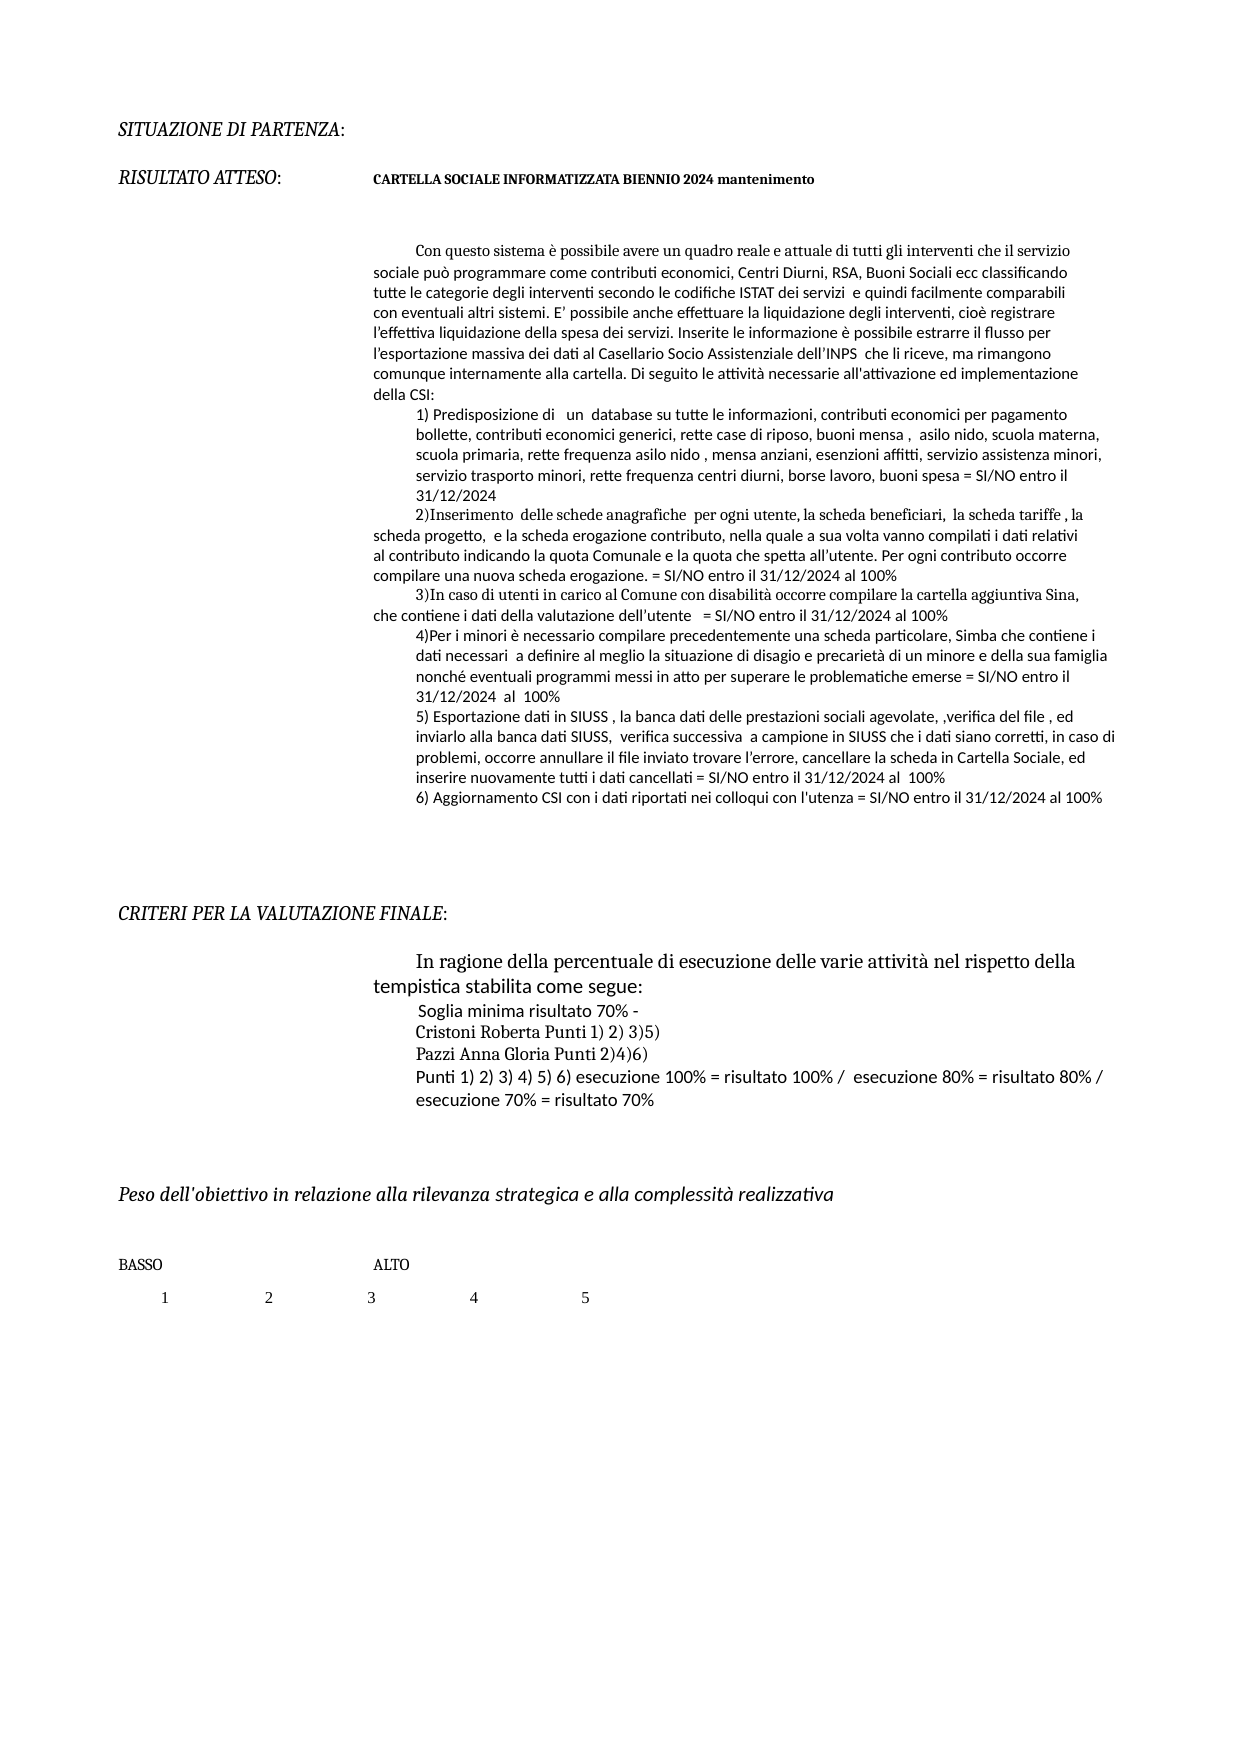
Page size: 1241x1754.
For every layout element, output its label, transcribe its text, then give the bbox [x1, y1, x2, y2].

text RISULTATO ATTESO: CARTELLA SOCIALE INFORMATIZZATA BIENNIO 2024 mantenimento [118, 166, 1122, 190]
text In ragione della percentuale di esecuzione delle varie attività nel rispetto della tempistica stabilita come segue: [118, 949, 1122, 999]
text Punti 1) 2) 3) 4) 5) 6) esecuzione 100% = risultato 100% / esecuzione 80% = risultato 80% / esecuzione 70% = risultato 70% [416, 1065, 1122, 1134]
text 3)In caso di utenti in carico al Comune con disabilità occorre compilare la cartella aggiuntiva Sina, che contiene i dati della valutazione dell’utente = SI/NO entro il 31/12/2024 al 100% 4)Per i minori è necessario compilare precedentemente una scheda particolare, Simba che contiene i dati necessari a definire al meglio la situazione di disagio e precarietà di un minore e della sua famiglia nonché eventuali programmi messi in atto per superare le problematiche emerse = SI/NO entro il 31/12/2024 al 100% 5) Esportazione dati in SIUSS , la banca dati delle prestazioni sociali agevolate, ,verifica del file , ed inviarlo alla banca dati SIUSS, verifica successiva a campione in SIUSS che i dati siano corretti, in caso di problemi, occorre annullare il file inviato trovare l’errore, cancellare la scheda in Cartella Sociale, ed inserire nuovamente tutti i dati cancellati = SI/NO entro il 31/12/2024 al 100% 6) Aggiornamento CSI con i dati riportati nei colloqui con l'utenza = SI/NO entro il 31/12/2024 al 100% [118, 586, 1122, 808]
text CRITERI PER LA VALUTAZIONE FINALE: [118, 902, 1122, 926]
text Cristoni Roberta Punti 1) 2) 3)5) [373, 1022, 1122, 1043]
table_header 1 [112, 1274, 217, 1307]
text BASSO ALTO [118, 1255, 1122, 1274]
text 2)Inserimento delle schede anagrafiche per ogni utente, la scheda beneficiari, la scheda tariffe , la scheda progetto, e la scheda erogazione contributo, nella quale a sua volta vanno compilati i dati relativi al contributo indicando la quota Comunale e la quota che spetta all’utente. Per ogni contributo occorre compilare una nuova scheda erogazione. = SI/NO entro il 31/12/2024 al 100% [118, 506, 1122, 586]
text Pazzi Anna Gloria Punti 2)4)6) [373, 1043, 1122, 1065]
text Soglia minima risultato 70% - [118, 999, 1122, 1022]
table_header 3 [320, 1274, 422, 1307]
table_header 5 [525, 1274, 646, 1307]
table_header 2 [218, 1274, 320, 1307]
text Peso dell'obiettivo in relazione alla rilevanza strategica e alla complessità realizzativa [118, 1182, 1122, 1207]
text SITUAZIONE DI PARTENZA: [118, 118, 1122, 142]
table_header 4 [423, 1274, 525, 1307]
text Con questo sistema è possibile avere un quadro reale e attuale di tutti gli interventi che il servizio sociale può programmare come contributi economici, Centri Diurni, RSA, Buoni Sociali ecc classificando tutte le categorie degli interventi secondo le codifiche ISTAT dei servizi e quindi facilmente comparabili con eventuali altri sistemi. E’ possibile anche effettuare la liquidazione degli interventi, cioè registrare l’effettiva liquidazione della spesa dei servizi. Inserite le informazione è possibile estrarre il flusso per l’esportazione massiva dei dati al Casellario Socio Assistenziale dell’INPS che li riceve, ma rimangono comunque internamente alla cartella. Di seguito le attività necessarie all'attivazione ed implementazione della CSI: 1) Predisposizione di un database su tutte le informazioni, contributi economici per pagamento bollette, contributi economici generici, rette case di riposo, buoni mensa , asilo nido, scuola materna, scuola primaria, rette frequenza asilo nido , mensa anziani, esenzioni affitti, servizio assistenza minori, servizio trasporto minori, rette frequenza centri diurni, borse lavoro, buoni spesa = SI/NO entro il 31/12/2024 [118, 238, 1122, 506]
